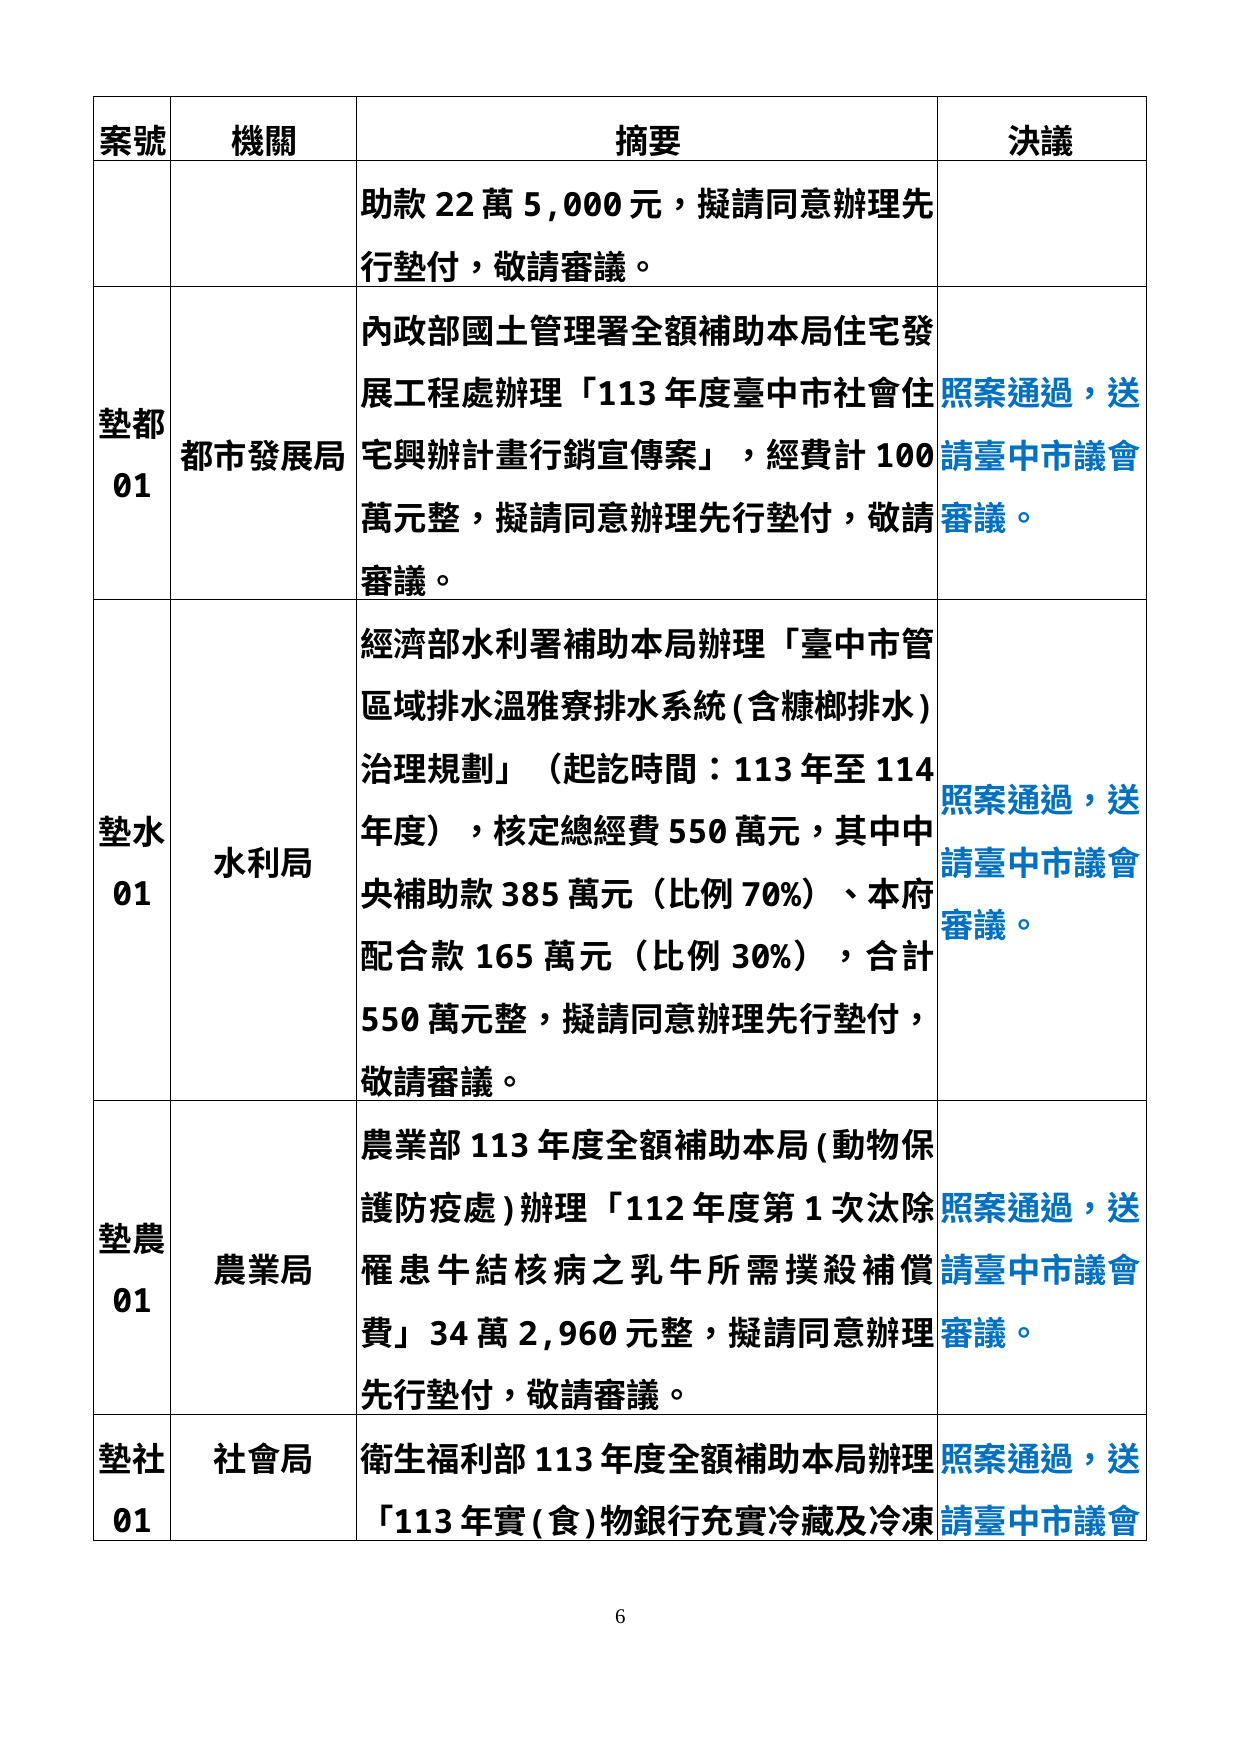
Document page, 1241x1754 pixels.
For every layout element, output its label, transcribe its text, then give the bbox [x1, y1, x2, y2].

table_cell [94, 161, 170, 286]
table_cell 都市發展局 [171, 287, 356, 599]
table_cell 照案通過，送請臺中市議會審議。 [938, 287, 1146, 599]
table_cell [938, 161, 1146, 286]
table_cell 衛生福利部113年度全額補助本局辦理「113年實(食)物銀行充實冷藏及冷凍 [357, 1415, 937, 1540]
table_cell 墊水01 [94, 600, 170, 1100]
table_cell 水利局 [171, 600, 356, 1100]
table_cell 農業局 [171, 1101, 356, 1414]
table_header 決議 [938, 97, 1146, 160]
table_cell 內政部國土管理署全額補助本局住宅發展工程處辦理「113年度臺中市社會住宅興辦計畫行銷宣傳案」，經費計100萬元整，擬請同意辦理先行墊付，敬請審議。 [357, 287, 937, 599]
table_cell 墊都01 [94, 287, 170, 599]
table_cell [171, 161, 356, 286]
table_cell 墊農01 [94, 1101, 170, 1414]
table_header 摘要 [357, 97, 937, 160]
table_cell 農業部113年度全額補助本局(動物保護防疫處)辦理「112年度第1次汰除罹患牛結核病之乳牛所需撲殺補償費」34萬2,960元整，擬請同意辦理先行墊付，敬請審議。 [357, 1101, 937, 1414]
table_header 機關 [171, 97, 356, 160]
table_cell 照案通過，送請臺中市議會審議。 [938, 600, 1146, 1100]
table_cell 墊社01 [94, 1415, 170, 1540]
table_cell 照案通過，送請臺中市議會 [938, 1415, 1146, 1540]
table_cell 社會局 [171, 1415, 356, 1540]
table_cell 經濟部水利署補助本局辦理「臺中市管區域排水溫雅寮排水系統(含糠榔排水)治理規劃」（起訖時間：113年至114年度），核定總經費550萬元，其中中央補助款385萬元（比例70%）、本府配合款165萬元（比例30%），合計550萬元整，擬請同意辦理先行墊付，敬請審議。 [357, 600, 937, 1100]
table_header 案號 [94, 97, 170, 160]
table_cell 助款22萬5,000元，擬請同意辦理先行墊付，敬請審議。 [357, 161, 937, 286]
table_cell 照案通過，送請臺中市議會審議。 [938, 1101, 1146, 1414]
